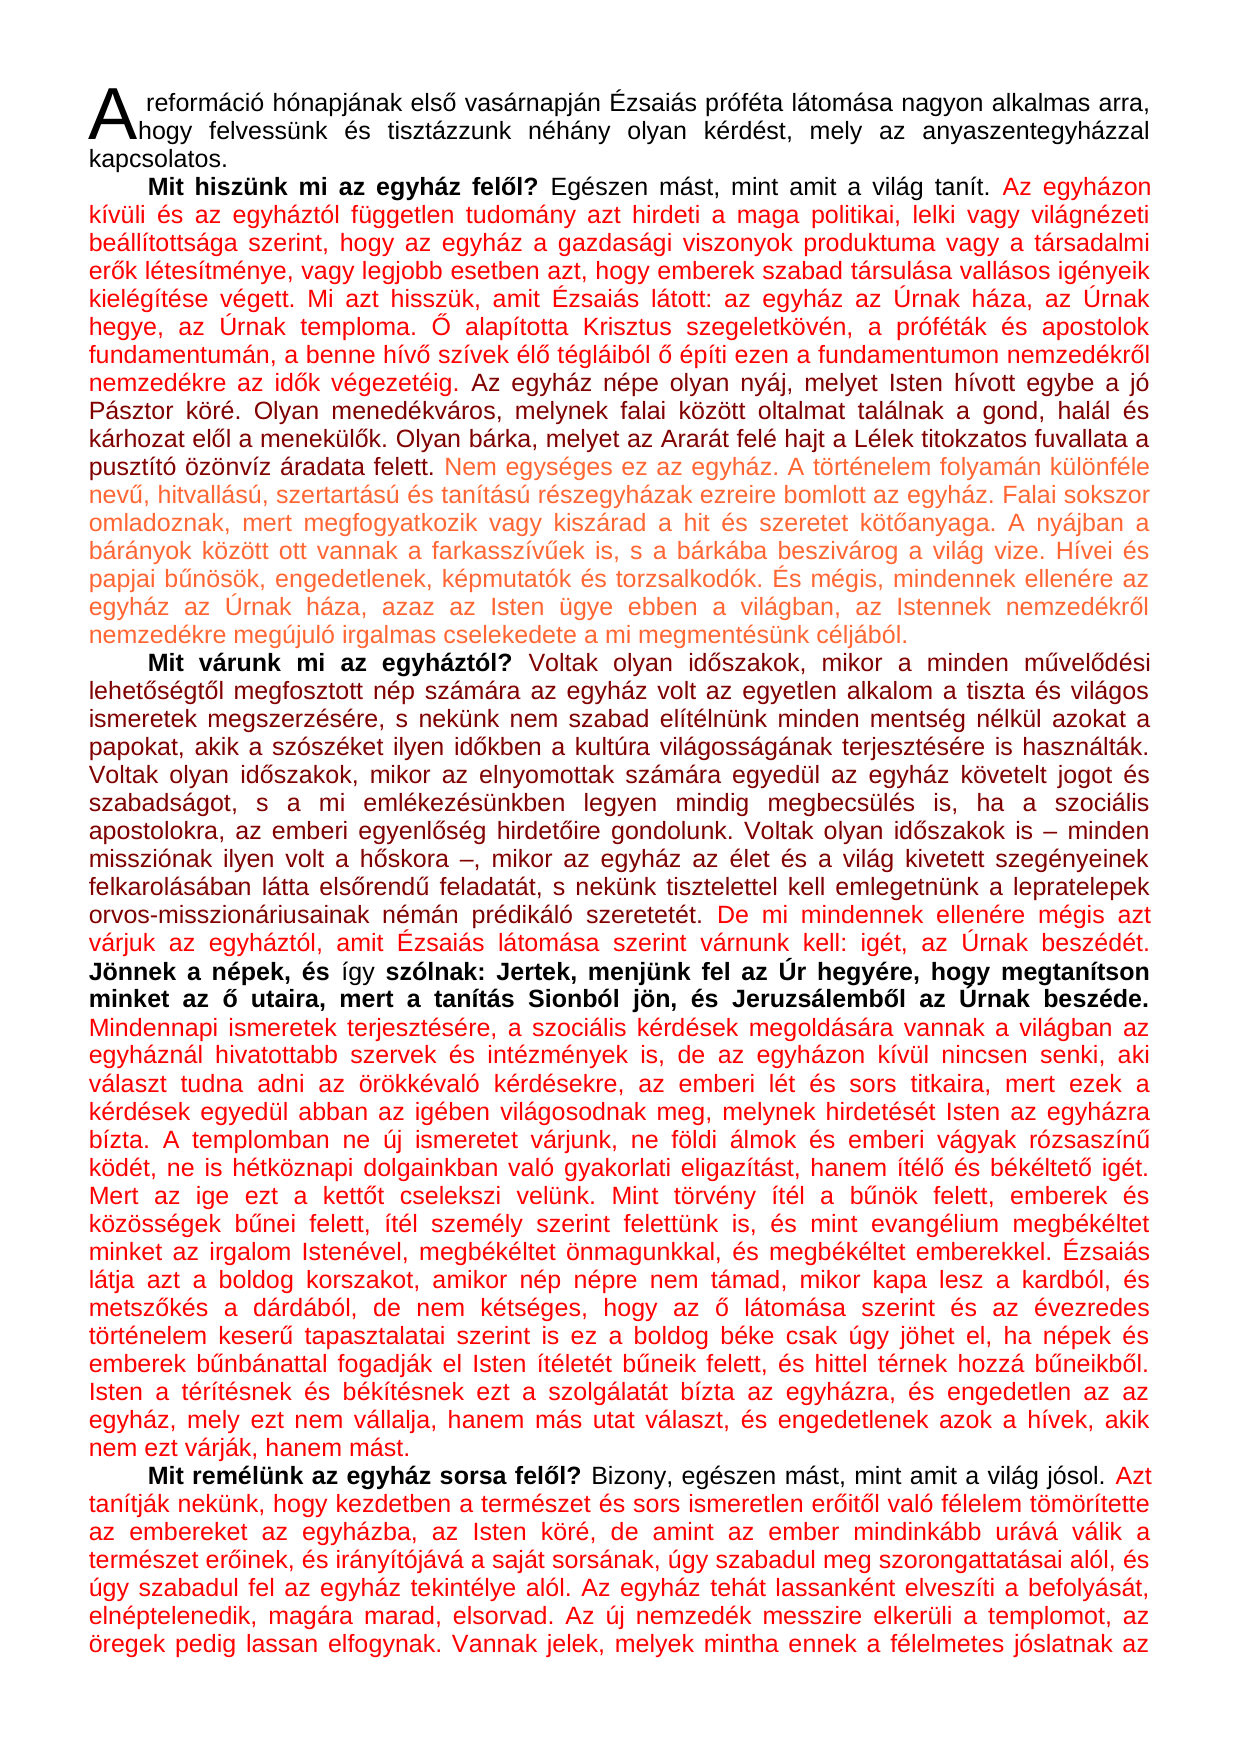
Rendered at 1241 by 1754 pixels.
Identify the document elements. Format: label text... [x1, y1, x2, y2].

text Mit hiszünk mi az egyház felől? Egészen mást, mint amit a világ tanít. Az egyházon kívüli és az egyháztól független tudomány azt hirdeti a maga politikai, lelki vagy világnézeti beállítottsága szerint, hogy az egyház a gazdasági viszonyok produktuma vagy a társadalmi erők létesítménye, vagy legjobb esetben azt, hogy emberek szabad társulása vallásos igényeik kielégítése végett. Mi azt hisszük, amit Ézsaiás látott: az egyház az Úrnak háza, az Úrnak hegye, az Úrnak temploma. Ő alapította Krisztus szegeletkövén, a próféták és apostolok fundamentumán, a benne hívő szívek élő tégláiból ő építi ezen a fundamentumon nemzedékről nemzedékre az idők végezetéig. Az egyház népe olyan nyáj, melyet Isten hívott egybe a jó Pásztor köré. Olyan menedékváros, melynek falai között oltalmat találnak a gond, halál és kárhozat elől a menekülők. Olyan bárka, melyet az Ararát felé hajt a Lélek titokzatos fuvallata a pusztító özönvíz áradata felett. Nem egységes ez az egyház. A történelem folyamán különféle nevű, hitvallású, szertartású és tanítású részegyházak ezreire bomlott az egyház. Falai sokszor omladoznak, mert megfogyatkozik vagy kiszárad a hit és szeretet kötőanyaga. A nyájban a bárányok között ott vannak a farkasszívűek is, s a bárkába beszivárog a világ vize. Hívei és papjai bűnösök, engedetlenek, képmutatók és torzsalkodók. És mégis, mindennek ellenére az egyház az Úrnak háza, azaz az Isten ügye ebben a világban, az Istennek nemzedékről nemzedékre megújuló irgalmas cselekedete a mi megmentésünk céljából. [88, 173, 1152, 649]
text Mit várunk mi az egyháztól? Voltak olyan időszakok, mikor a minden művelődési lehetőségtől megfosztott nép számára az egyház volt az egyetlen alkalom a tiszta és világos ismeretek megszerzésére, s nekünk nem szabad elítélnünk minden mentség nélkül azokat a papokat, akik a szószéket ilyen időkben a kultúra világosságának terjesztésére is használták. Voltak olyan időszakok, mikor az elnyomottak számára egyedül az egyház követelt jogot és szabadságot, s a mi emlékezésünkben legyen mindig megbecsülés is, ha a szociális apostolokra, az emberi egyenlőség hirdetőire gondolunk. Voltak olyan időszakok is – minden missziónak ilyen volt a hőskora –, mikor az egyház az élet és a világ kivetett szegényeinek felkarolásában látta elsőrendű feladatát, s nekünk tisztelettel kell emlegetnünk a lepratelepek orvos-misszionáriusainak némán prédikáló szeretetét. De mi mindennek ellenére mégis azt várjuk az egyháztól, amit Ézsaiás látomása szerint várnunk kell: igét, az Úrnak beszédét. Jönnek a népek, és így szólnak: Jertek, menjünk fel az Úr hegyére, hogy megtanítson minket az ő utaira, mert a tanítás Sionból jön, és Jeruzsálemből az Úrnak beszéde. Mindennapi ismeretek terjesztésére, a szociális kérdések megoldására vannak a világban az egyháznál hivatottabb szervek és intézmények is, de az egyházon kívül nincsen senki, aki választ tudna adni az örökkévaló kérdésekre, az emberi lét és sors titkaira, mert ezek a kérdések egyedül abban az igében világosodnak meg, melynek hirdetését Isten az egyházra bízta. A templomban ne új ismeretet várjunk, ne földi álmok és emberi vágyak rózsaszínű ködét, ne is hétköznapi dolgainkban való gyakorlati eligazítást, hanem ítélő és békéltető igét. Mert az ige ezt a kettőt cselekszi velünk. Mint törvény ítél a bűnök felett, emberek és közösségek bűnei felett, ítél személy szerint felettünk is, és mint evangélium megbékéltet minket az irgalom Istenével, megbékéltet önmagunkkal, és megbékéltet emberekkel. Ézsaiás látja azt a boldog korszakot, amikor nép népre nem támad, mikor kapa lesz a kardból, és metszőkés a dárdából, de nem kétséges, hogy az ő látomása szerint és az évezredes történelem keserű tapasztalatai szerint is ez a boldog béke csak úgy jöhet el, ha népek és emberek bűnbánattal fogadják el Isten ítéletét bűneik felett, és hittel térnek hozzá bűneikből. Isten a térítésnek és békítésnek ezt a szolgálatát bízta az egyházra, és engedetlen az az egyház, mely ezt nem vállalja, hanem más utat választ, és engedetlenek azok a hívek, akik nem ezt várják, hanem mást. [88, 649, 1152, 1462]
text Mit remélünk az egyház sorsa felől? Bizony, egészen mást, mint amit a világ jósol. Azt tanítják nekünk, hogy kezdetben a természet és sors ismeretlen erőitől való félelem tömörítette az embereket az egyházba, az Isten köré, de amint az ember mindinkább urává válik a természet erőinek, és irányítójává a saját sorsának, úgy szabadul meg szorongattatásai alól, és úgy szabadul fel az egyház tekintélye alól. Az egyház tehát lassanként elveszíti a befolyását, elnéptelenedik, magára marad, elsorvad. Az új nemzedék messzire elkerüli a templomot, az öregek pedig lassan elfogynak. Vannak jelek, melyek mintha ennek a félelmetes jóslatnak az [88, 1462, 1152, 1658]
text A reformáció hónapjának első vasárnapján Ézsaiás próféta látomása nagyon alkalmas arra, hogy felvessünk és tisztázzunk néhány olyan kérdést, mely az anyaszentegyházzal kapcsolatos. [88, 88, 1152, 173]
